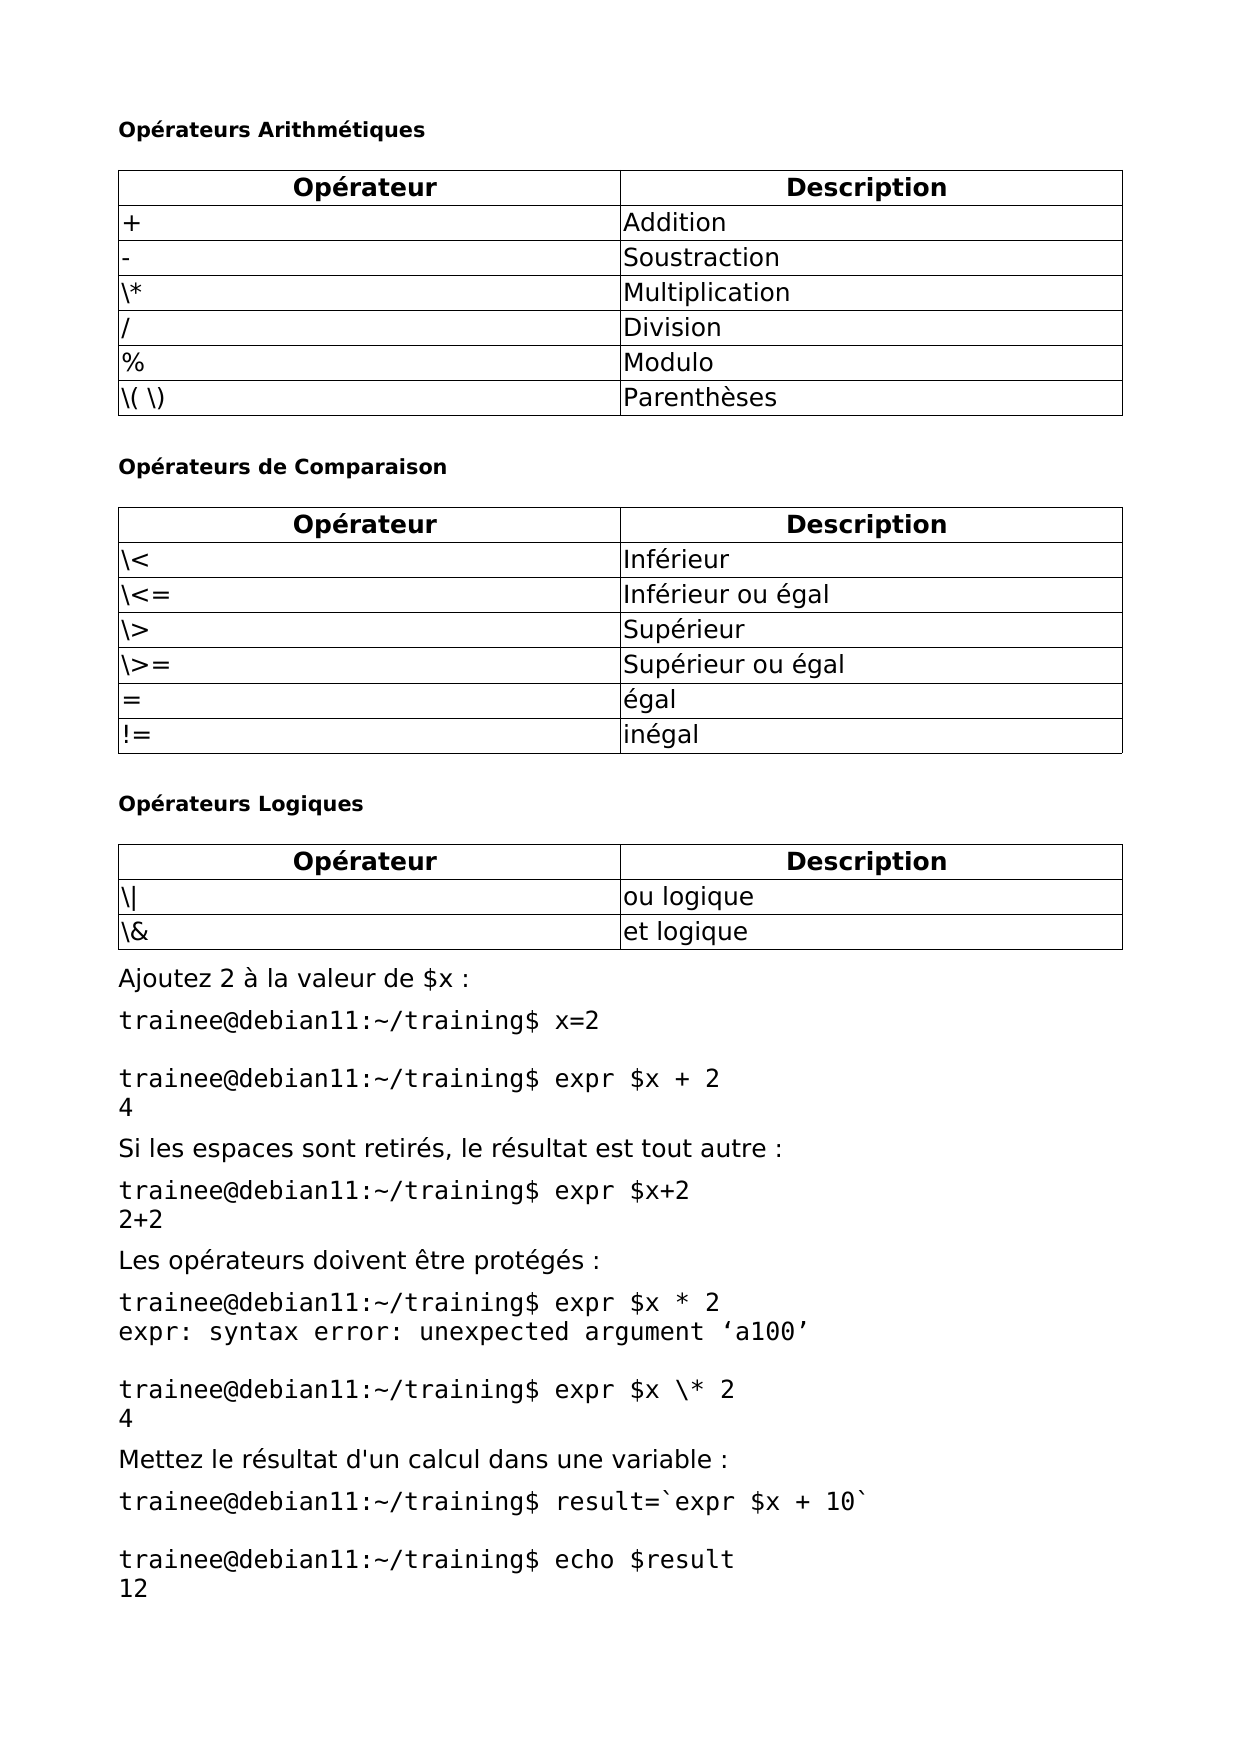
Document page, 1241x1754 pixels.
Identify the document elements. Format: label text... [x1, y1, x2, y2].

text Ajoutez 2 à la valeur de $x : [118, 964, 1122, 993]
subtitle Opérateurs de Comparaison [118, 455, 1122, 479]
table_cell Supérieur [621, 613, 1122, 647]
table_header Opérateur [119, 508, 620, 542]
table_cell Division [621, 311, 1122, 345]
table_cell \& [119, 915, 620, 949]
table_cell Multiplication [621, 276, 1122, 310]
table_cell Modulo [621, 346, 1122, 380]
table_cell \>= [119, 648, 620, 682]
table_cell Parenthèses [621, 381, 1122, 415]
table_cell Soustraction [621, 241, 1122, 275]
table_header Description [621, 171, 1122, 205]
table_header Description [621, 845, 1122, 879]
table_header Opérateur [119, 171, 620, 205]
text trainee@debian11:~/training$ expr $x+2 2+2 [118, 1176, 1122, 1234]
table_cell + [119, 206, 620, 240]
table_cell égal [621, 684, 1122, 717]
table_cell \* [119, 276, 620, 310]
table_cell = [119, 684, 620, 717]
table_cell Addition [621, 206, 1122, 240]
table_cell \> [119, 613, 620, 647]
text Si les espaces sont retirés, le résultat est tout autre : [118, 1134, 1122, 1163]
table_header Description [621, 508, 1122, 542]
text Les opérateurs doivent être protégés : [118, 1246, 1122, 1275]
table_cell et logique [621, 915, 1122, 949]
table_cell Inférieur ou égal [621, 578, 1122, 612]
table_cell Supérieur ou égal [621, 648, 1122, 682]
text trainee@debian11:~/training$ x=2 trainee@debian11:~/training$ expr $x + 2 4 [118, 1006, 1122, 1123]
text trainee@debian11:~/training$ result=`expr $x + 10` trainee@debian11:~/training$ echo $result 12 [118, 1487, 1122, 1604]
table_cell inégal [621, 719, 1122, 753]
table_cell \( \) [119, 381, 620, 415]
table_cell \| [119, 880, 620, 914]
table_cell ou logique [621, 880, 1122, 914]
table_cell \<= [119, 578, 620, 612]
text trainee@debian11:~/training$ expr $x * 2 expr: syntax error: unexpected argument ‘a100’ trainee@debian11:~/training$ expr $x \* 2 4 [118, 1288, 1122, 1434]
table_cell % [119, 346, 620, 380]
table_cell - [119, 241, 620, 275]
table_cell Inférieur [621, 543, 1122, 577]
subtitle Opérateurs Arithmétiques [118, 118, 1122, 142]
table_cell \< [119, 543, 620, 577]
table_cell != [119, 719, 620, 753]
subtitle Opérateurs Logiques [118, 792, 1122, 817]
table_cell / [119, 311, 620, 345]
table_header Opérateur [119, 845, 620, 879]
text Mettez le résultat d'un calcul dans une variable : [118, 1445, 1122, 1474]
